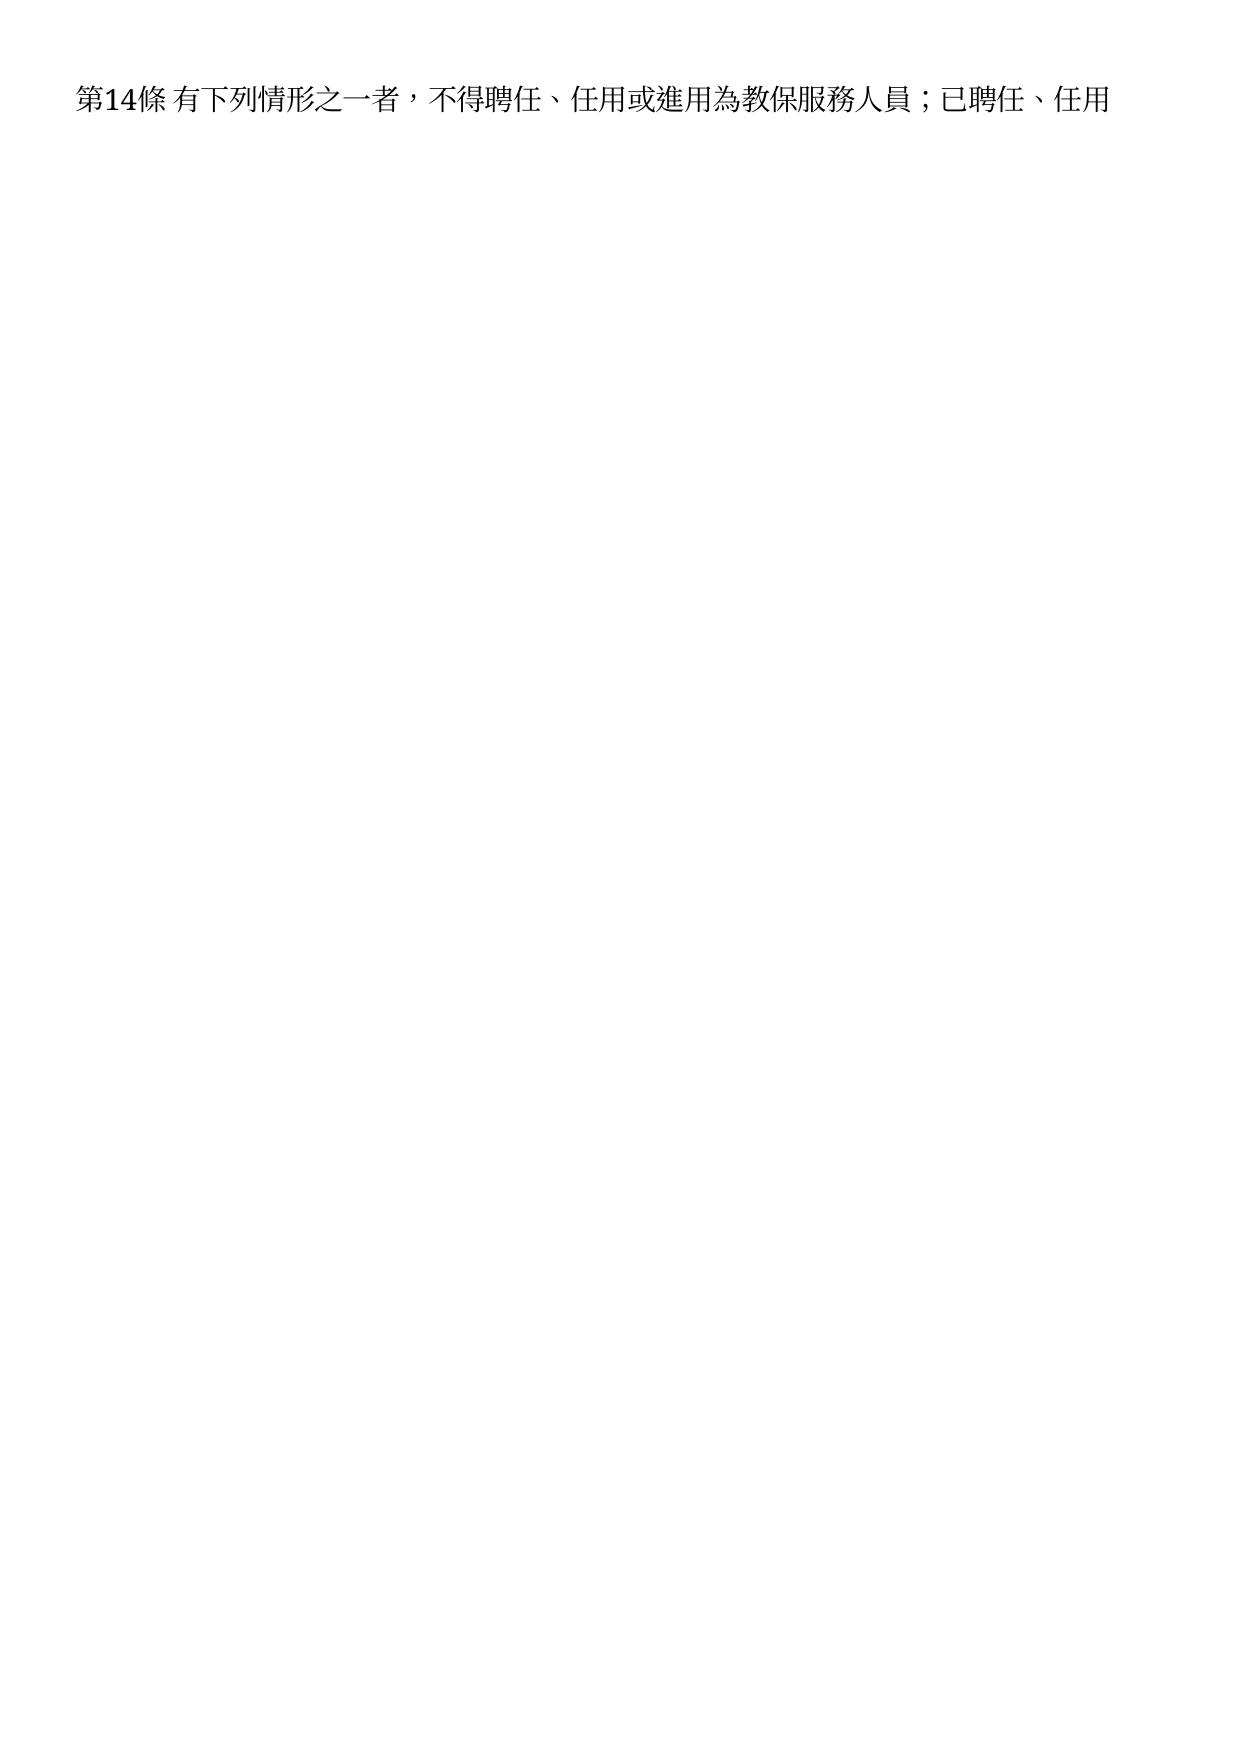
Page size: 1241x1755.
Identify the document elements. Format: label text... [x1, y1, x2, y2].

text 第14條 有下列情形之一者，不得聘任、任用或進用為教保服務人員；已聘任、任用 [75, 77, 1226, 119]
